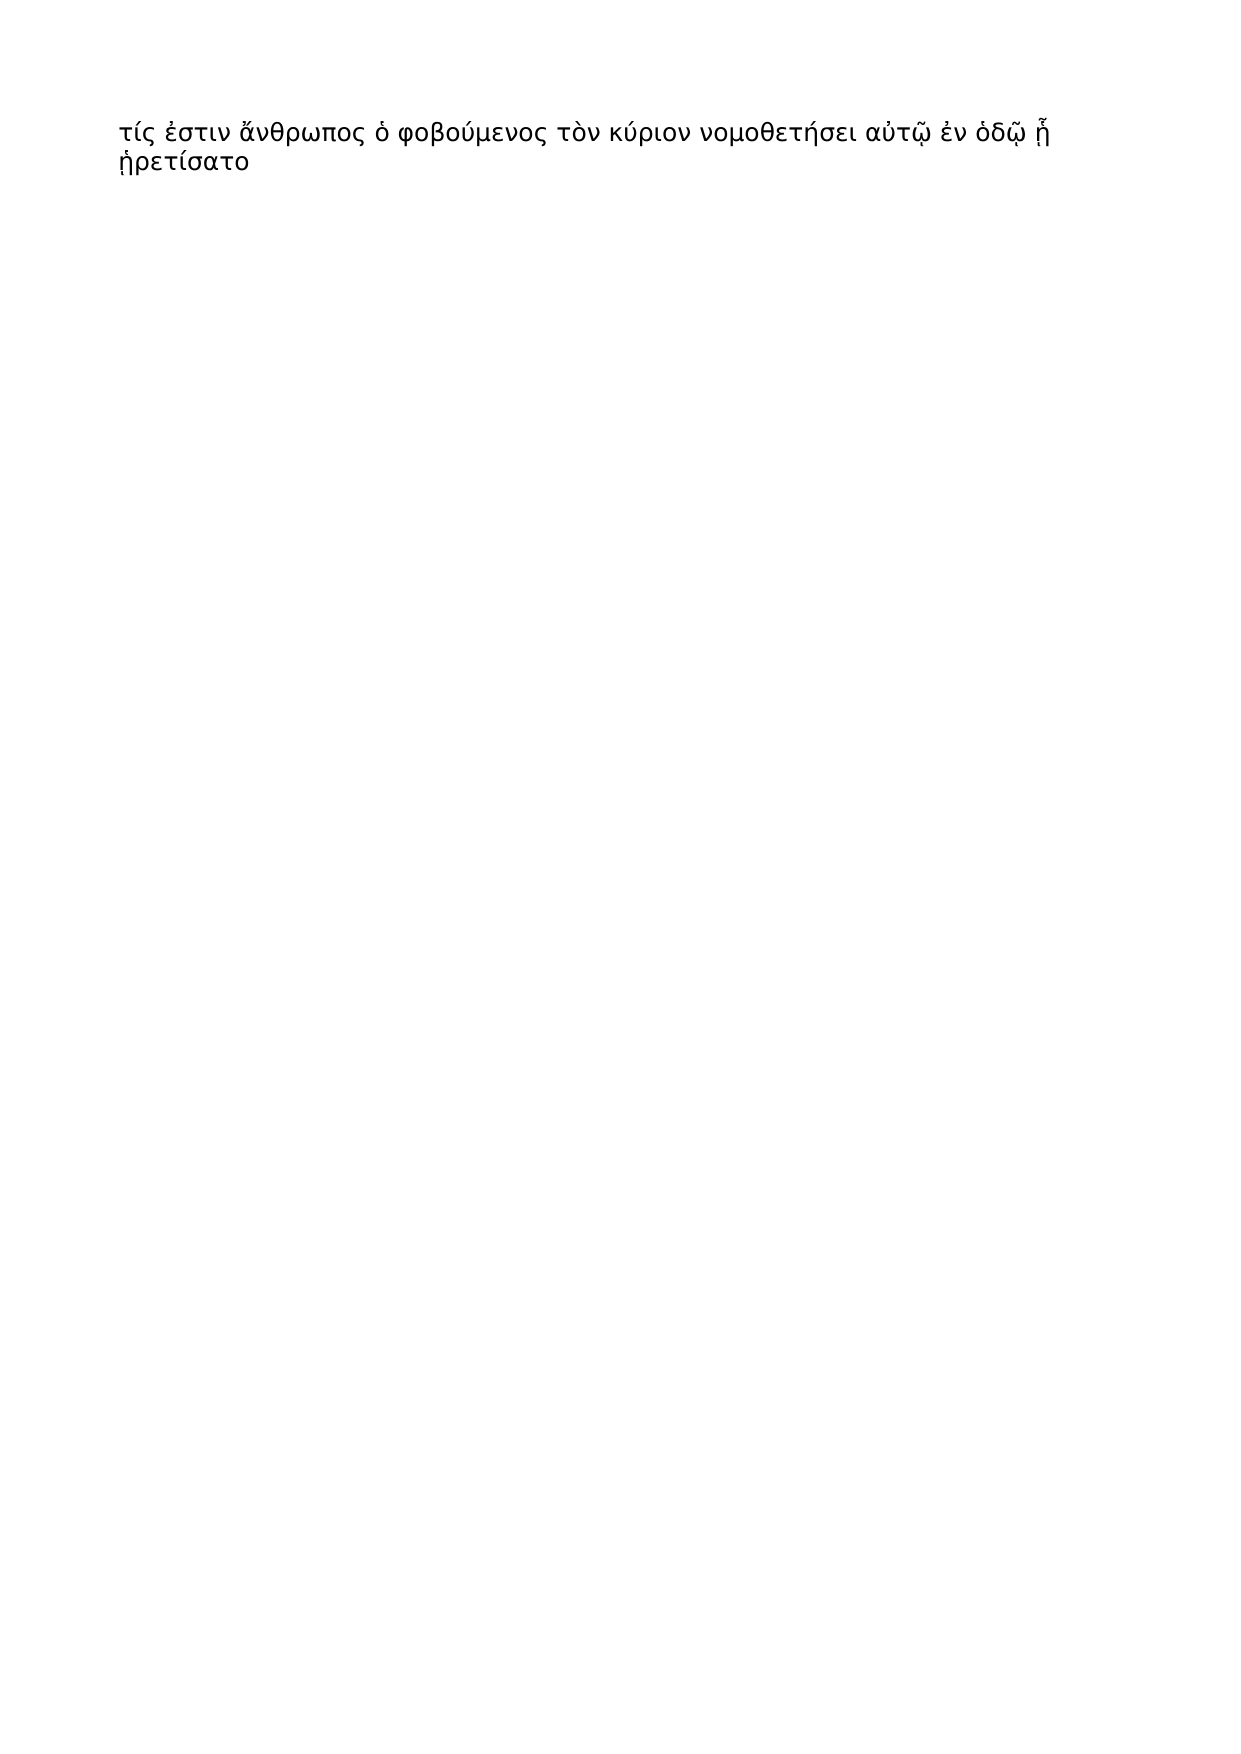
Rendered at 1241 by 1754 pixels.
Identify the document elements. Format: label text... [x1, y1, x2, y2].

text τίς ἐστιν ἄνθρωπος ὁ φοβούμενος τὸν κύριον νομοθετήσει αὐτῷ ἐν ὁδῷ ᾗ ᾑρετίσατο [118, 118, 1122, 176]
